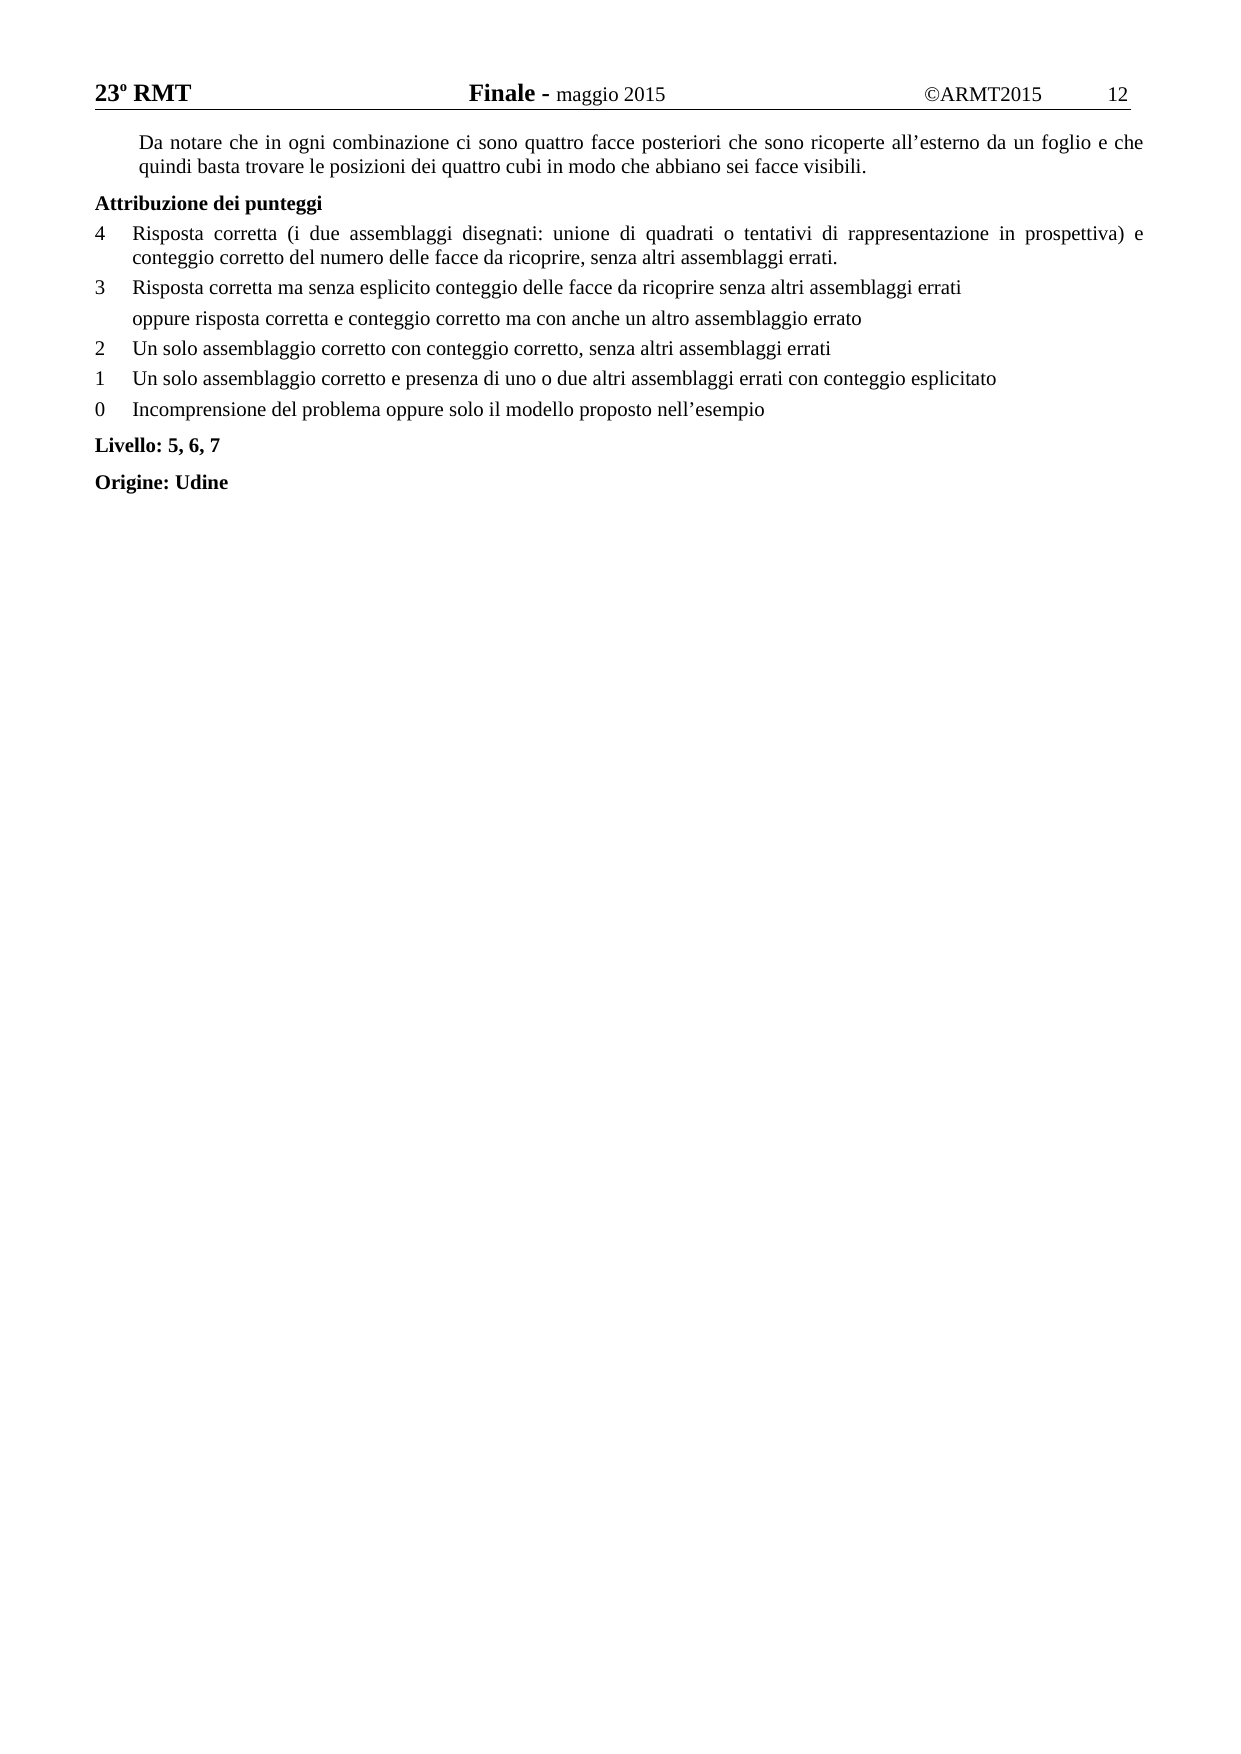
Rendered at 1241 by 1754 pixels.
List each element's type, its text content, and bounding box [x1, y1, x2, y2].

text Livello: 5, 6, 7 [94, 433, 1146, 457]
text Attribuzione dei punteggi [94, 191, 1146, 214]
text 3 Risposta corretta ma senza esplicito conteggio delle facce da ricoprire senza altri assemblaggi errati [94, 275, 1146, 299]
text oppure risposta corretta e conteggio corretto ma con anche un altro assemblaggio errato [94, 306, 1146, 329]
text 1 Un solo assemblaggio corretto e presenza di uno o due altri assemblaggi errati con conteggio esplicitato [94, 366, 1146, 390]
text 2 Un solo assemblaggio corretto con conteggio corretto, senza altri assemblaggi errati [94, 336, 1146, 360]
text 4 Risposta corretta (i due assemblaggi disegnati: unione di quadrati o tentativi di rappresentazione in prospettiva) e conteggio corretto del numero delle facce da ricoprire, senza altri assemblaggi errati. [94, 221, 1146, 269]
text Da notare che in ogni combinazione ci sono quattro facce posteriori che sono ricoperte all’esterno da un foglio e che quindi basta trovare le posizioni dei quattro cubi in modo che abbiano sei facce visibili. [94, 130, 1146, 178]
text 0 Incomprensione del problema oppure solo il modello proposto nell’esempio [94, 396, 1146, 421]
text Origine: Udine [94, 469, 1146, 494]
